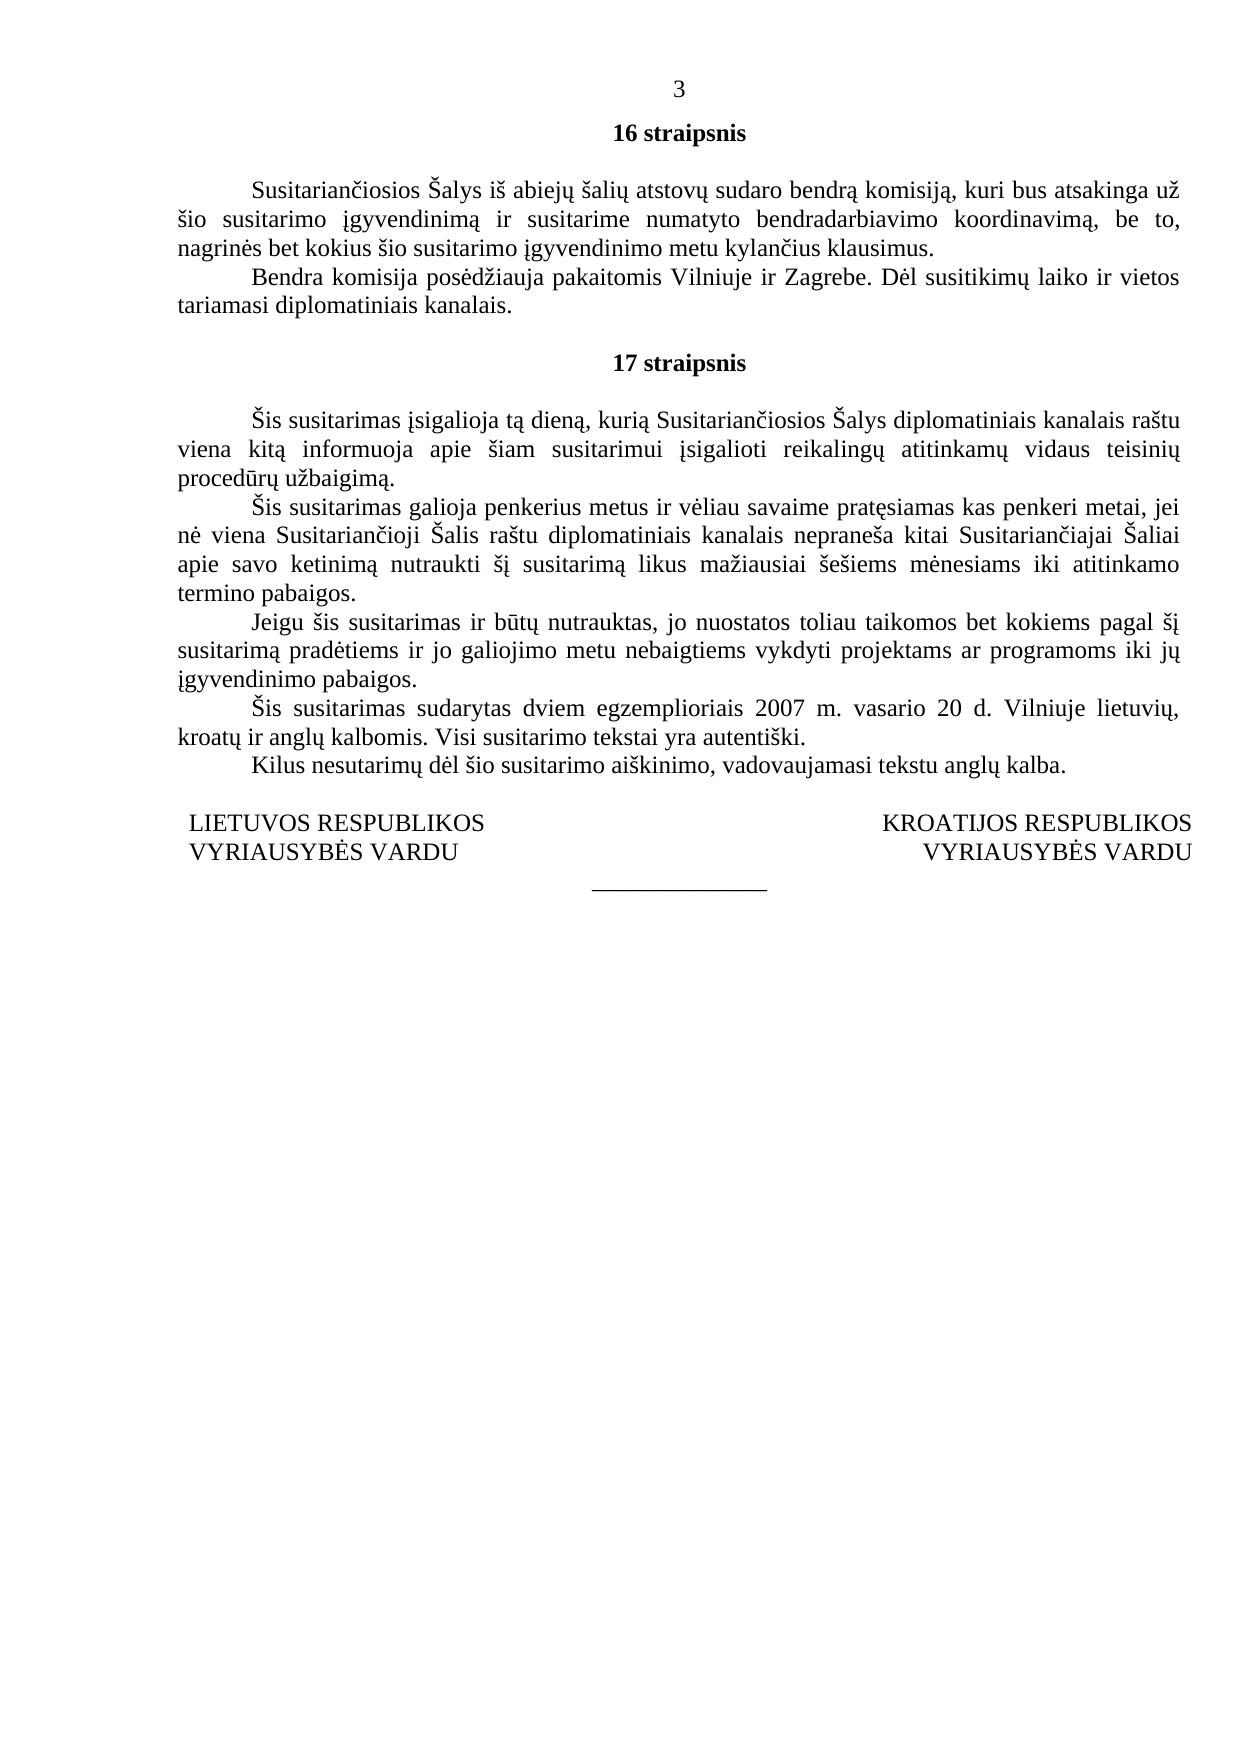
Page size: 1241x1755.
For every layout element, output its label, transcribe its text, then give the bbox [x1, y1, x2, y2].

table_header LIETUVOS RESPUBLIKOS [177, 808, 818, 837]
text 16 straipsnis [177, 118, 1181, 147]
text Susitariančiosios Šalys iš abiejų šalių atstovų sudaro bendrą komisiją, kuri bus atsakinga už šio susitarimo įgyvendinimą ir susitarime numatyto bendradarbiavimo koordinavimą, be to, nagrinės bet kokius šio susitarimo įgyvendinimo metu kylančius klausimus. [177, 176, 1181, 262]
text 17 straipsnis [177, 348, 1181, 377]
text Šis susitarimas sudarytas dviem egzemplioriais 2007 m. vasario 20 d. Vilniuje lietuvių, kroatų ir anglų kalbomis. Visi susitarimo tekstai yra autentiški. [177, 693, 1181, 751]
text Kilus nesutarimų dėl šio susitarimo aiškinimo, vadovaujamasi tekstu anglų kalba. [177, 751, 1181, 779]
table_header KROATIJOS RESPUBLIKOS [818, 808, 1204, 837]
text Šis susitarimas galioja penkerius metus ir vėliau savaime pratęsiamas kas penkeri metai, jei nė viena Susitariančioji Šalis raštu diplomatiniais kanalais nepraneša kitai Susitariančiajai Šaliai apie savo ketinimą nutraukti šį susitarimą likus mažiausiai šešiems mėnesiams iki atitinkamo termino pabaigos. [177, 492, 1181, 607]
text ______________ [177, 866, 1181, 894]
text Jeigu šis susitarimas ir būtų nutrauktas, jo nuostatos toliau taikomos bet kokiems pagal šį susitarimą pradėtiems ir jo galiojimo metu nebaigtiems vykdyti projektams ar programoms iki jų įgyvendinimo pabaigos. [177, 607, 1181, 693]
text Šis susitarimas įsigalioja tą dieną, kurią Susitariančiosios Šalys diplomatiniais kanalais raštu viena kitą informuoja apie šiam susitarimui įsigalioti reikalingų atitinkamų vidaus teisinių procedūrų užbaigimą. [177, 406, 1181, 492]
table_cell VYRIAUSYBĖS VARDU [818, 837, 1204, 866]
text Bendra komisija posėdžiauja pakaitomis Vilniuje ir Zagrebe. Dėl susitikimų laiko ir vietos tariamasi diplomatiniais kanalais. [177, 262, 1181, 319]
table_cell VYRIAUSYBĖS VARDU [177, 837, 818, 866]
